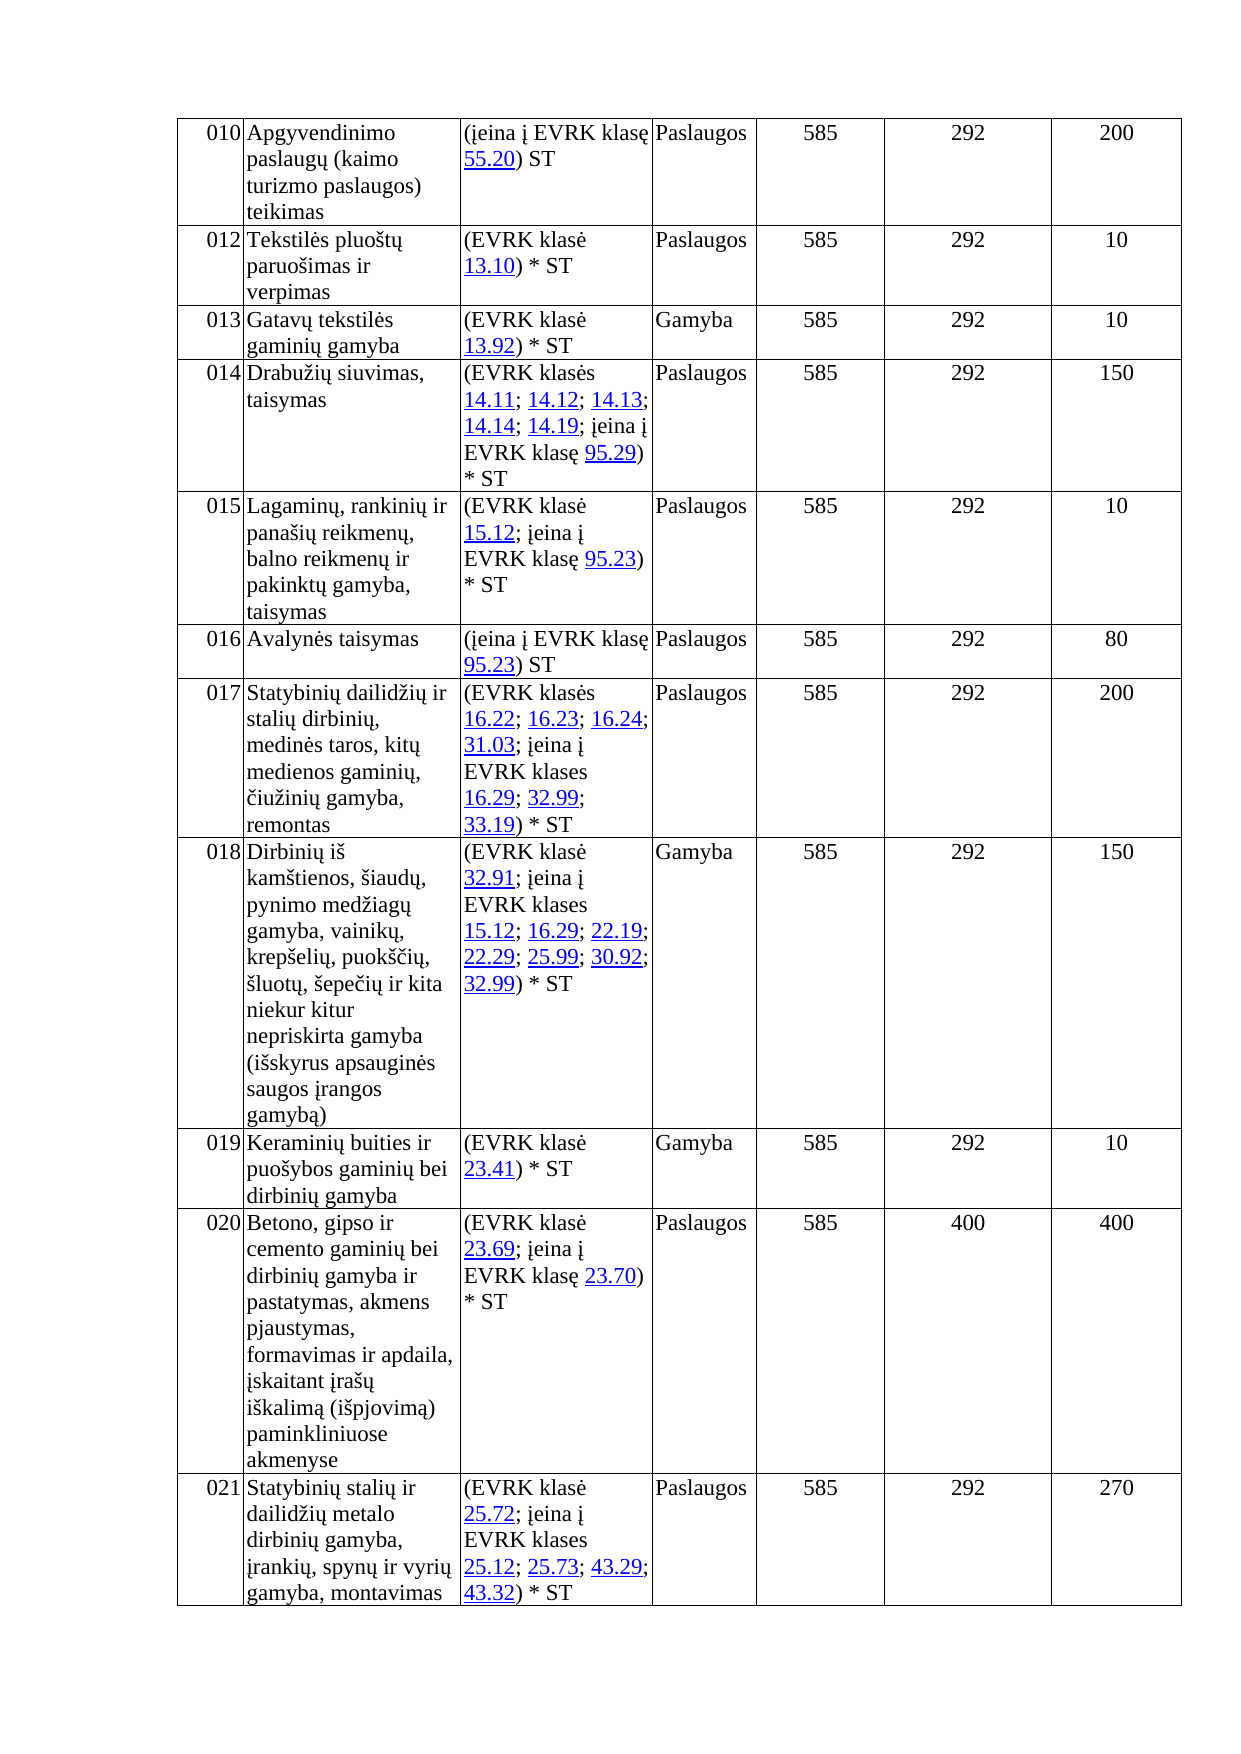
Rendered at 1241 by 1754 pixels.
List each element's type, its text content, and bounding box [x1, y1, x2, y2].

table_cell 585 [757, 1474, 884, 1605]
table_cell Statybinių dailidžių ir stalių dirbinių, medinės taros, kitų medienos gaminių, čiužinių gamyba, remontas [244, 679, 460, 837]
table_cell 585 [757, 625, 884, 678]
table_cell 10 [1052, 492, 1181, 624]
table_cell 10 [1052, 1129, 1181, 1208]
table_cell 016 [178, 625, 243, 678]
table_cell 013 [178, 306, 243, 358]
table_cell (EVRK klasė 13.10) * ST [461, 226, 652, 305]
table_cell (EVRK klasės 14.11; 14.12; 14.13; 14.14; 14.19; įeina į EVRK klasę 95.29) * ST [461, 360, 652, 491]
table_cell 292 [885, 625, 1051, 678]
table_cell 585 [757, 492, 884, 624]
table_cell Paslaugos [653, 625, 756, 678]
table_cell Lagaminų, rankinių ir panašių reikmenų, balno reikmenų ir pakinktų gamyba, taisymas [244, 492, 460, 624]
table_cell 292 [885, 119, 1051, 224]
table_cell 585 [757, 838, 884, 1128]
table_cell (EVRK klasės 16.22; 16.23; 16.24; 31.03; įeina į EVRK klases 16.29; 32.99; 33.19) * ST [461, 679, 652, 837]
table_cell 200 [1052, 679, 1181, 837]
table_cell 010 [178, 119, 243, 224]
table_cell 019 [178, 1129, 243, 1208]
table_cell 292 [885, 492, 1051, 624]
table_cell 585 [757, 1209, 884, 1473]
table_cell 150 [1052, 360, 1181, 491]
table_cell Gamyba [653, 1129, 756, 1208]
table_cell 400 [885, 1209, 1051, 1473]
table_cell 270 [1052, 1474, 1181, 1605]
table_cell (EVRK klasė 15.12; įeina į EVRK klasę 95.23) * ST [461, 492, 652, 624]
table_cell 292 [885, 360, 1051, 491]
table_cell 200 [1052, 119, 1181, 224]
table_cell Tekstilės pluoštų paruošimas ir verpimas [244, 226, 460, 305]
table_cell 585 [757, 306, 884, 358]
table_cell 10 [1052, 226, 1181, 305]
table_cell (įeina į EVRK klasę 55.20) ST [461, 119, 652, 224]
table_cell Paslaugos [653, 360, 756, 491]
table_cell 292 [885, 1474, 1051, 1605]
table_cell 292 [885, 226, 1051, 305]
table_cell Gatavų tekstilės gaminių gamyba [244, 306, 460, 358]
table_cell 292 [885, 838, 1051, 1128]
table_cell Keraminių buities ir puošybos gaminių bei dirbinių gamyba [244, 1129, 460, 1208]
table_cell 020 [178, 1209, 243, 1473]
table_cell 018 [178, 838, 243, 1128]
table_cell 10 [1052, 306, 1181, 358]
table_cell Gamyba [653, 838, 756, 1128]
table_cell 292 [885, 306, 1051, 358]
table_cell (EVRK klasė 32.91; įeina į EVRK klases 15.12; 16.29; 22.19; 22.29; 25.99; 30.92; 32.99) * ST [461, 838, 652, 1128]
table_cell Paslaugos [653, 492, 756, 624]
table_cell (EVRK klasė 13.92) * ST [461, 306, 652, 358]
table_cell 292 [885, 1129, 1051, 1208]
table_cell Gamyba [653, 306, 756, 358]
table_cell Apgyvendinimo paslaugų (kaimo turizmo paslaugos) teikimas [244, 119, 460, 224]
table_cell 150 [1052, 838, 1181, 1128]
table_cell Avalynės taisymas [244, 625, 460, 678]
table_cell Paslaugos [653, 119, 756, 224]
table_cell (EVRK klasė 25.72; įeina į EVRK klases 25.12; 25.73; 43.29; 43.32) * ST [461, 1474, 652, 1605]
table_cell (įeina į EVRK klasę 95.23) ST [461, 625, 652, 678]
table_cell 021 [178, 1474, 243, 1605]
table_cell 80 [1052, 625, 1181, 678]
table_cell (EVRK klasė 23.69; įeina į EVRK klasę 23.70) * ST [461, 1209, 652, 1473]
table_cell Paslaugos [653, 226, 756, 305]
table_cell Paslaugos [653, 679, 756, 837]
table_cell Statybinių stalių ir dailidžių metalo dirbinių gamyba, įrankių, spynų ir vyrių gamyba, montavimas [244, 1474, 460, 1605]
table_cell 014 [178, 360, 243, 491]
table_cell 015 [178, 492, 243, 624]
table_cell Paslaugos [653, 1209, 756, 1473]
table_cell 400 [1052, 1209, 1181, 1473]
table_cell 585 [757, 226, 884, 305]
table_cell 585 [757, 360, 884, 491]
table_cell Drabužių siuvimas, taisymas [244, 360, 460, 491]
table_cell Dirbinių iš kamštienos, šiaudų, pynimo medžiagų gamyba, vainikų, krepšelių, puokščių, šluotų, šepečių ir kita niekur kitur nepriskirta gamyba (išskyrus apsauginės saugos įrangos gamybą) [244, 838, 460, 1128]
table_cell Betono, gipso ir cemento gaminių bei dirbinių gamyba ir pastatymas, akmens pjaustymas, formavimas ir apdaila, įskaitant įrašų iškalimą (išpjovimą) paminkliniuose akmenyse [244, 1209, 460, 1473]
table_cell 585 [757, 1129, 884, 1208]
table_cell 017 [178, 679, 243, 837]
table_cell 012 [178, 226, 243, 305]
table_cell 585 [757, 679, 884, 837]
table_cell Paslaugos [653, 1474, 756, 1605]
table_cell (EVRK klasė 23.41) * ST [461, 1129, 652, 1208]
table_cell 585 [757, 119, 884, 224]
table_cell 292 [885, 679, 1051, 837]
